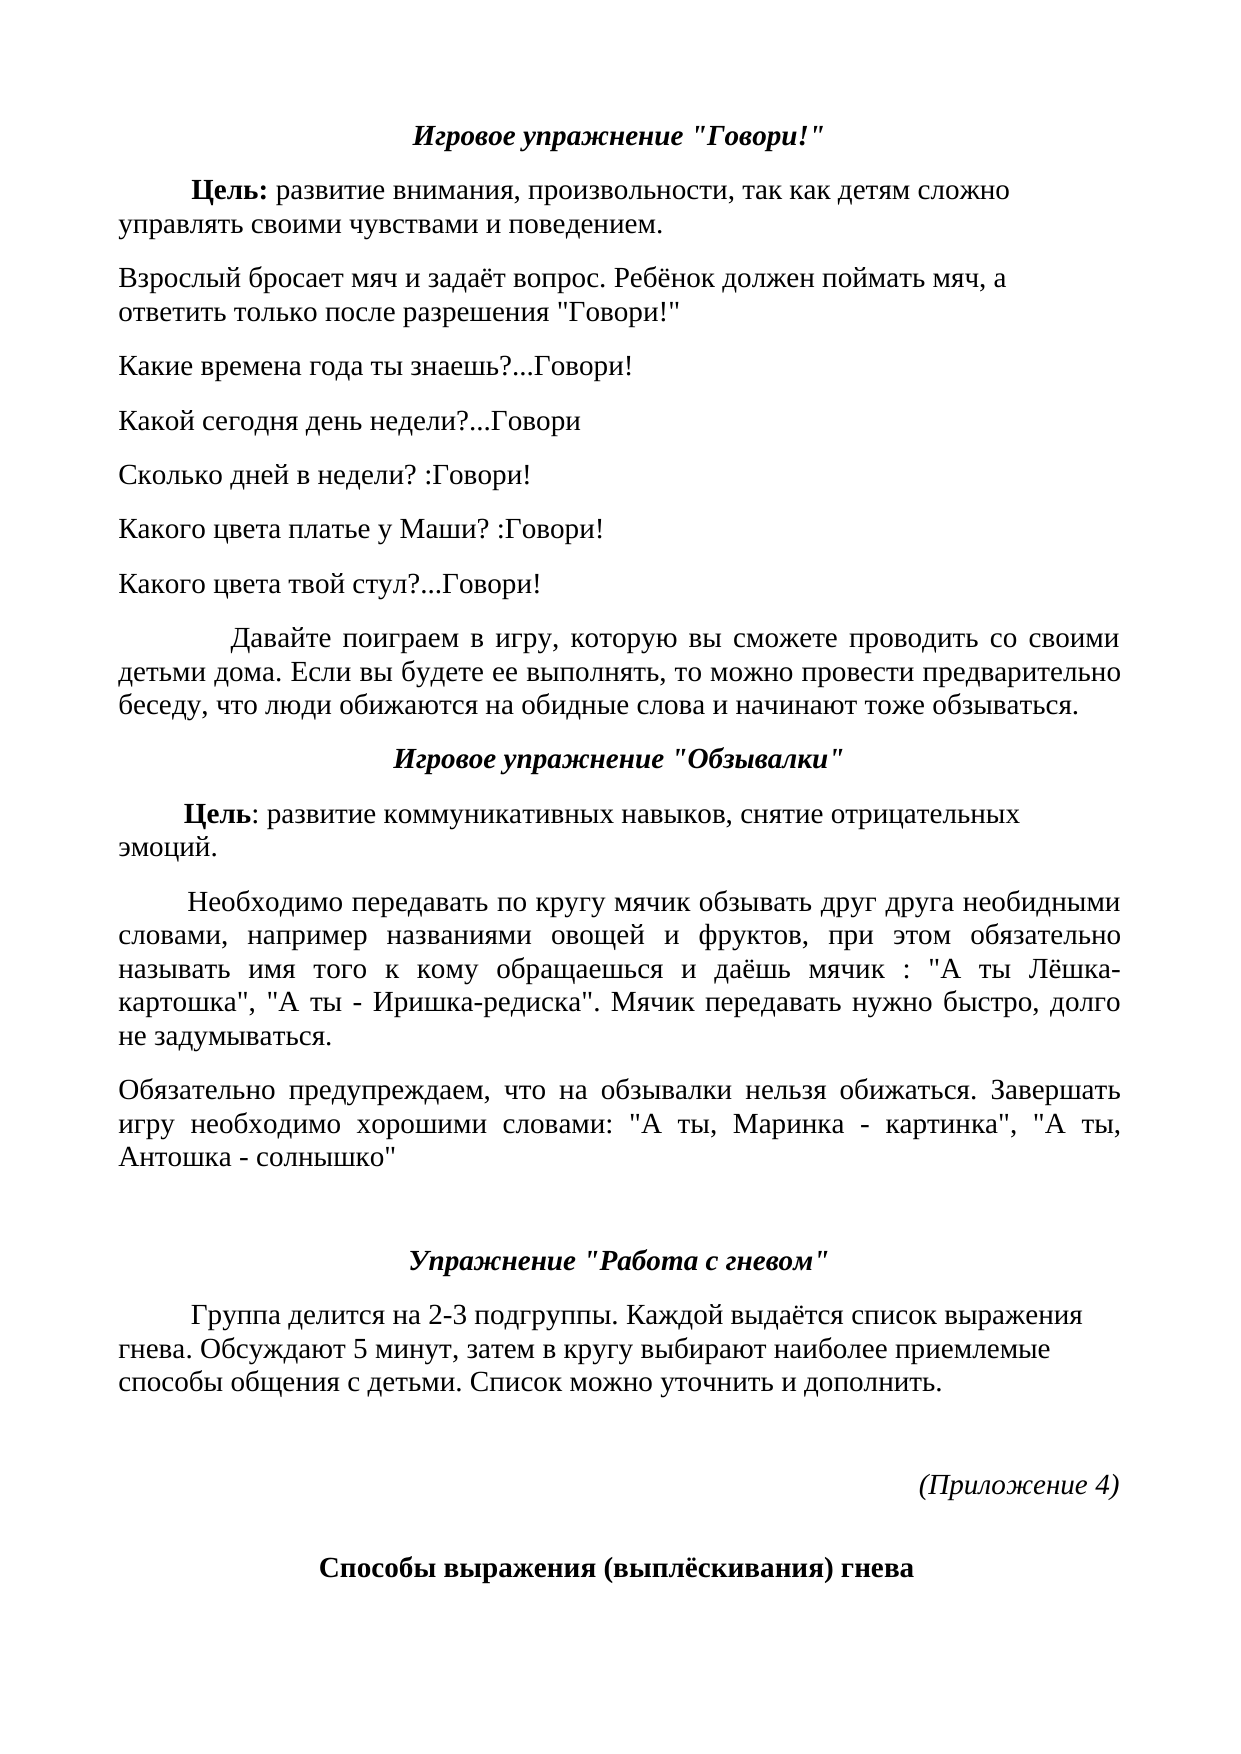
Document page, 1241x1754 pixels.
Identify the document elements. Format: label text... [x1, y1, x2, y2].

text Давайте поиграем в игру, которую вы сможете проводить со своими детьми дома. Если вы будете ее выполнять, то можно провести предварительно беседу, что люди обижаются на обидные слова и начинают тоже обзываться. [118, 620, 1122, 721]
text Необходимо передавать по кругу мячик обзывать друг друга необидными словами, например названиями овощей и фруктов, при этом обязательно называть имя того к кому обращаешься и даёшь мячик : "А ты Лёшка-картошка", "А ты - Иришка-редиска". Мячик передавать нужно быстро, долго не задумываться. [118, 884, 1122, 1052]
text Какого цвета твой стул?...Говори! [118, 566, 1122, 599]
text Взрослый бросает мяч и задаёт вопрос. Ребёнок должен поймать мяч, а ответить только после разрешения "Говори!" [118, 260, 1122, 327]
text Цель: развитие коммуникативных навыков, снятие отрицательных эмоций. [118, 796, 1122, 863]
text Какого цвета платье у Маши? :Говори! [118, 511, 1122, 545]
text (Приложение 4) [118, 1467, 1122, 1501]
text Способы выражения (выплёскивания) гнева [118, 1550, 1122, 1583]
text Какой сегодня день недели?...Говори [118, 403, 1122, 436]
text Цель: развитие внимания, произвольности, так как детям сложно управлять своими чувствами и поведением. [118, 172, 1122, 239]
text Игровое упражнение "Обзывалки" [118, 742, 1122, 775]
text Упражнение "Работа с гневом" [118, 1243, 1122, 1276]
text Какие времена года ты знаешь?...Говори! [118, 348, 1122, 382]
text Сколько дней в недели? :Говори! [118, 457, 1122, 491]
text Игровое упражнение "Говори!" [118, 118, 1122, 152]
text Группа делится на 2-3 подгруппы. Каждой выдаётся список выражения гнева. Обсуждают 5 минут, затем в кругу выбирают наиболее приемлемые способы общения с детьми. Список можно уточнить и дополнить. [118, 1297, 1122, 1398]
text Обязательно предупреждаем, что на обзывалки нельзя обижаться. Завершать игру необходимо хорошими словами: "А ты, Маринка - картинка", "А ты, Антошка - солнышко" [118, 1072, 1122, 1173]
